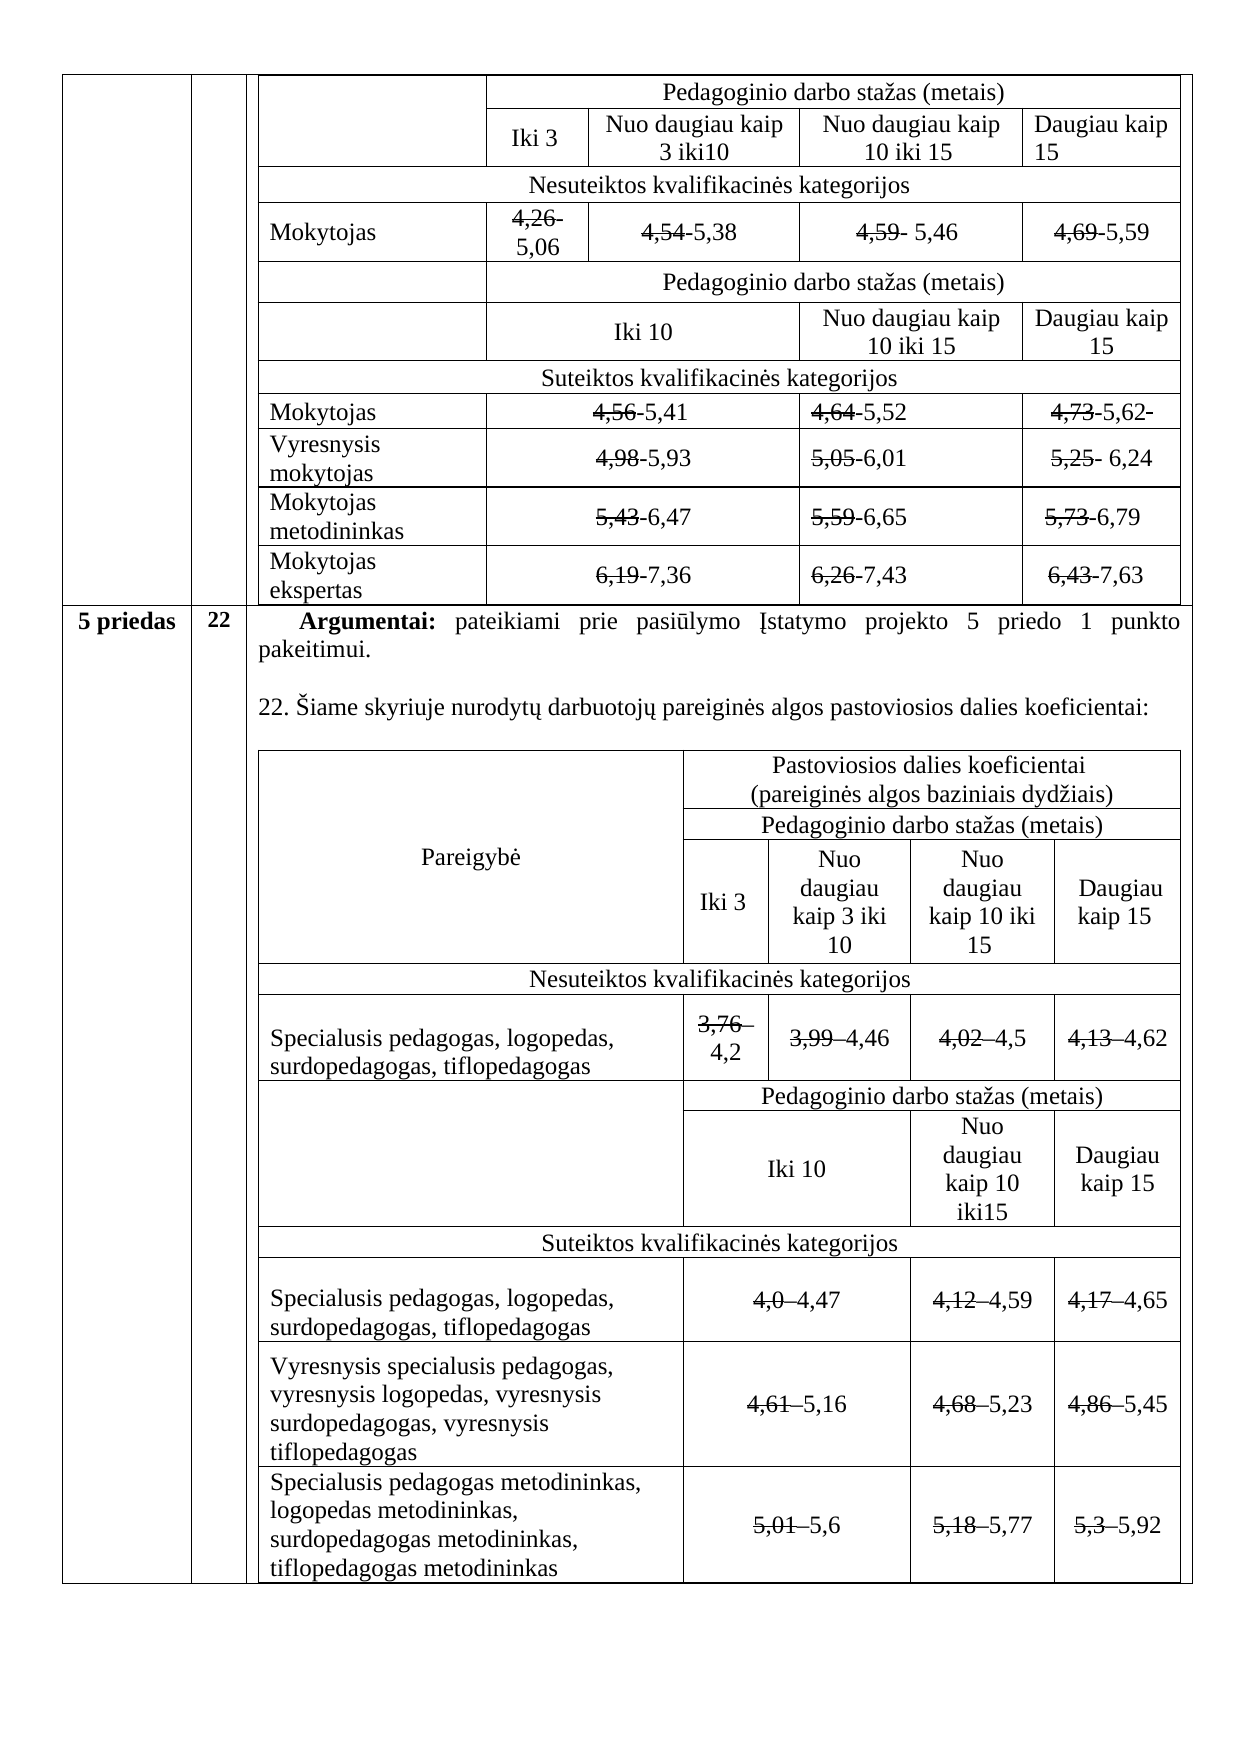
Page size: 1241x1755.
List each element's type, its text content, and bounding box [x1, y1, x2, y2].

table_cell 5,3–5,92 [1055, 1467, 1180, 1582]
table_cell 4,17–4,65 [1055, 1258, 1180, 1341]
table_cell Specialusis pedagogas, logopedas, surdopedagogas, tiflopedagogas [259, 995, 683, 1080]
table_cell Pedagoginio darbo stažas (metais) [487, 262, 1180, 302]
table_cell 5 priedas [63, 606, 191, 1583]
table_cell Daugiau kaip 15 [1055, 840, 1180, 962]
table_cell [259, 262, 486, 302]
table_cell 5,25- 6,24 [1023, 429, 1180, 486]
table_cell 5,59-6,65 [800, 488, 1022, 545]
table_header Pastoviosios dalies koeficientai (pareiginės algos baziniais dydžiais) [684, 751, 1180, 808]
table_cell Nuo daugiau kaip 10 iki 15 [800, 109, 1022, 166]
table_cell 4,02–4,5 [911, 995, 1054, 1080]
table_cell Pedagoginio darbo stažas (metais) [684, 1081, 1180, 1110]
table_cell 4,26-5,06 [487, 203, 588, 261]
table_cell 4,86–5,45 [1055, 1342, 1180, 1466]
table_cell Mokytojas [259, 203, 486, 261]
table_header Pareigybė [259, 751, 683, 962]
table_cell 5,01–5,6 [684, 1467, 910, 1582]
table_cell 3,76–4,2 [684, 995, 768, 1080]
table_header [259, 76, 486, 166]
table_cell 3,99–4,46 [769, 995, 910, 1080]
table_cell Suteiktos kvalifikacinės kategorijos [259, 361, 1180, 393]
table_cell 6,43-7,63 [1023, 546, 1180, 603]
table_cell Argumentai: pateikiami prie pasiūlymo Įstatymo projekto 5 priedo 1 punkto pakeitimui. 22. Šiame skyriuje nurodytų darbuotojų pareiginės algos pastoviosios dalies koeficientai: [247, 606, 1192, 1583]
table_cell Vyresnysis specialusis pedagogas, vyresnysis logopedas, vyresnysis surdopedagogas, vyresnysis tiflopedagogas [259, 1342, 683, 1466]
table_cell Iki 3 [684, 840, 768, 962]
table_cell Pedagoginio darbo stažas (metais) [684, 809, 1180, 839]
table_cell Nuo daugiau kaip 10 iki15 [911, 1111, 1054, 1226]
table_cell 22 [192, 606, 246, 1583]
table_cell 4,98-5,93 [487, 429, 799, 486]
table_cell Nuo daugiau kaip 10 iki 15 [800, 303, 1022, 360]
table_cell 5,05-6,01 [800, 429, 1022, 486]
table_cell Nuo daugiau kaip 10 iki 15 [911, 840, 1054, 962]
table_cell 4,56-5,41 [487, 394, 799, 428]
table_cell Pedagoginio darbo stažas (metais) [487, 76, 1180, 108]
table_cell Daugiau kaip 15 [1055, 1111, 1180, 1226]
table_cell 4,73-5,62 [1023, 394, 1180, 428]
table_cell Mokytojas [259, 394, 486, 428]
table_cell Iki 10 [487, 303, 799, 360]
table_cell Daugiau kaip 15 [1023, 303, 1180, 360]
table_cell 4,68–5,23 [911, 1342, 1054, 1466]
table_cell 6,26-7,43 [800, 546, 1022, 603]
table_cell Nuo daugiau kaip 3 iki10 [589, 109, 799, 166]
table_cell 5,18–5,77 [911, 1467, 1054, 1582]
table_cell 4,12–4,59 [911, 1258, 1054, 1341]
table_cell Nuo daugiau kaip 3 iki 10 [769, 840, 910, 962]
table_cell [63, 75, 191, 605]
table_cell 4,13–4,62 [1055, 995, 1180, 1080]
table_cell 6,19-7,36 [487, 546, 799, 603]
table_cell 4,59- 5,46 [800, 203, 1022, 261]
table_cell 4,64-5,52 [800, 394, 1022, 428]
table_cell Iki 3 [487, 109, 588, 166]
table_cell [247, 75, 258, 605]
table_cell Specialusis pedagogas metodininkas, logopedas metodininkas, surdopedagogas metodininkas, tiflopedagogas metodininkas [259, 1467, 683, 1582]
table_cell Nesuteiktos kvalifikacinės kategorijos [259, 964, 1180, 994]
table_cell 4,61–5,16 [684, 1342, 910, 1466]
table_cell 5,43-6,47 [487, 488, 799, 545]
table_cell [1181, 75, 1192, 605]
table_cell [192, 75, 246, 605]
table_cell Daugiau kaip 15 [1023, 109, 1180, 166]
table_cell 4,54-5,38 [589, 203, 799, 261]
table_cell [259, 1081, 683, 1226]
table_cell Nesuteiktos kvalifikacinės kategorijos [259, 167, 1180, 202]
table_cell Mokytojas metodininkas [259, 488, 486, 545]
table_cell Mokytojas ekspertas [259, 546, 486, 603]
table_cell 5,73-6,79 [1023, 488, 1180, 545]
table_cell 4,69-5,59 [1023, 203, 1180, 261]
table_cell Vyresnysis mokytojas [259, 429, 486, 486]
table_cell 4,0–4,47 [684, 1258, 910, 1341]
table_cell [259, 303, 486, 360]
table_cell Suteiktos kvalifikacinės kategorijos [259, 1227, 1180, 1257]
table_cell Specialusis pedagogas, logopedas, surdopedagogas, tiflopedagogas [259, 1258, 683, 1341]
table_cell Iki 10 [684, 1111, 910, 1226]
